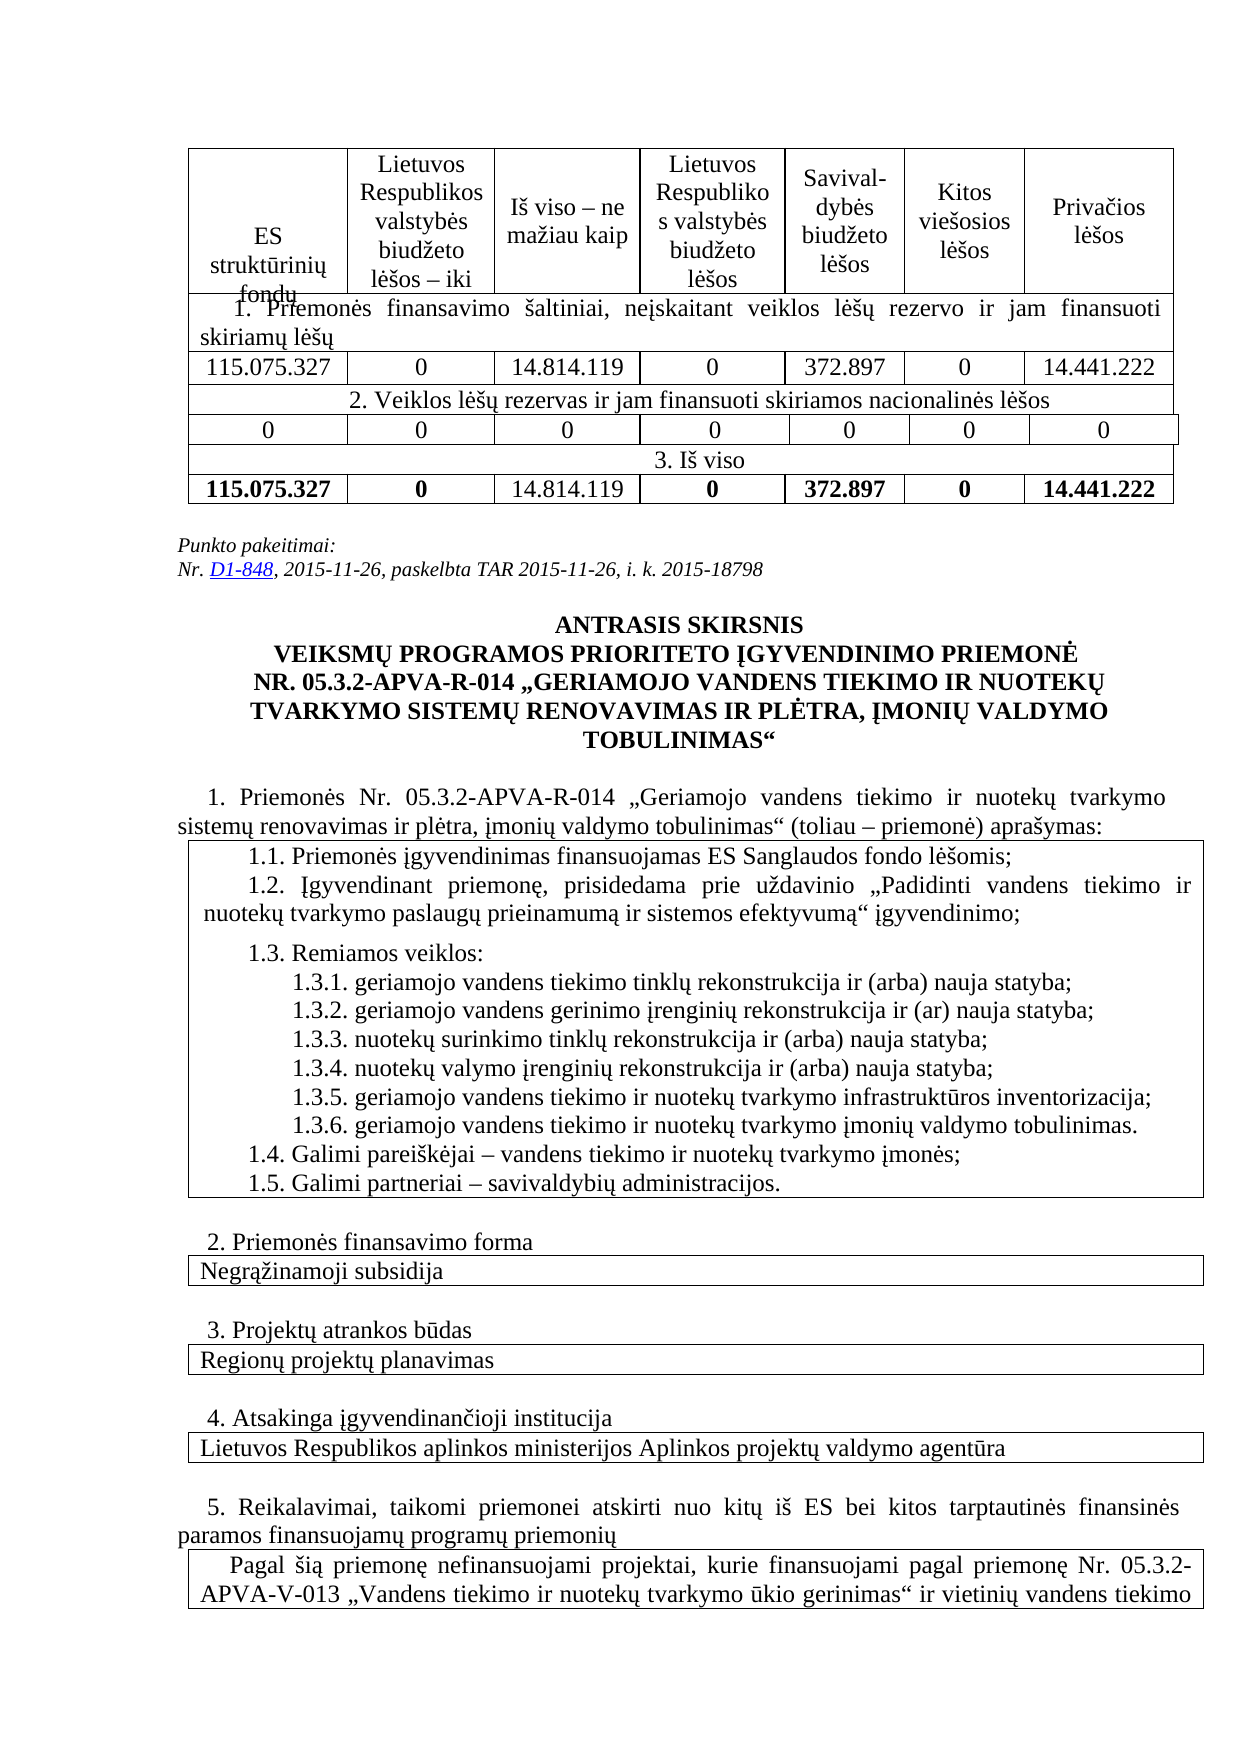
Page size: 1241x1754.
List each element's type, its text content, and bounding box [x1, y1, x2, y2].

table_cell 3. Iš viso [189, 445, 1173, 473]
table_cell [1174, 351, 1178, 384]
table_cell Iš viso – ne mažiau kaip [495, 149, 639, 292]
table_header Regionų projektų planavimas [189, 1345, 1203, 1373]
table_cell [1174, 474, 1178, 503]
table_cell 14.441.222 [1025, 352, 1173, 384]
table_cell ES struktūrinių fondų lėšos – iki [189, 149, 347, 292]
table_cell 0 [905, 352, 1024, 384]
text VEIKSMŲ PROGRAMOS PRIORITETO ĮGYVENDINIMO PRIEMONĖ NR. 05.3.2-APVA-R-014 „GERIAMOJO Vandens tiekimo ir nuotekų tvarkymo sistemų renovavimas ir plėtra, ĮMONIŲ VALDYMO tobulinimas“ [177, 639, 1181, 754]
text ANTRASIS SKIRSNIS [177, 610, 1181, 639]
text Nr. D1-848, 2015-11-26, paskelbta TAR 2015-11-26, i. k. 2015-18798 [177, 557, 1181, 581]
table_cell 0 [348, 352, 494, 384]
table_cell 372.897 [786, 475, 904, 503]
table_cell 0 [495, 415, 639, 444]
table_cell Kitos viešosios lėšos [905, 149, 1024, 292]
table_cell 0 [641, 415, 789, 444]
table_cell 1.4. Galimi pareiškėjai – vandens tiekimo ir nuotekų tvarkymo įmonės; 1.5. Galimi partneriai – savivaldybių administracijos. [189, 1139, 1203, 1197]
table_cell [1174, 148, 1178, 292]
table_cell 1. Priemonės finansavimo šaltiniai, neįskaitant veiklos lėšų rezervo ir jam finansuoti skiriamų lėšų [189, 294, 1173, 351]
text Punkto pakeitimai: [177, 533, 1181, 557]
table_cell 14.814.119 [495, 475, 639, 503]
text 2. Priemonės finansavimo forma [177, 1227, 1181, 1255]
table_cell 0 [910, 415, 1029, 444]
text 4. Atsakinga įgyvendinančioji institucija [177, 1403, 1181, 1432]
text 1. Priemonės Nr. 05.3.2-APVA-R-014 „Geriamojo vandens tiekimo ir nuotekų tvarkymo sistemų renovavimas ir plėtra, įmonių valdymo tobulinimas“ (toliau – priemonė) aprašymas: [177, 782, 1167, 840]
table_cell 0 [790, 415, 909, 444]
table_cell Privačios lėšos [1025, 149, 1173, 292]
table_cell 14.441.222 [1025, 475, 1173, 503]
table_header Negrąžinamoji subsidija [189, 1256, 1203, 1285]
table_cell 0 [348, 475, 494, 503]
table_cell Lietuvos Respublikos valstybės biudžeto lėšos [641, 149, 784, 292]
table_cell [1174, 445, 1178, 473]
table_cell Savival-dybės biudžeto lėšos [786, 149, 904, 292]
table_cell 0 [905, 475, 1024, 503]
table_cell 115.075.327 [189, 475, 347, 503]
table_cell [1174, 384, 1178, 414]
table_header Pagal šią priemonę nefinansuojami projektai, kurie finansuojami pagal priemonę Nr. 05.3.2-APVA-V-013 „Vandens tiekimo ir nuotekų tvarkymo ūkio gerinimas“ ir vietinių vandens tiekimo [189, 1550, 1203, 1608]
table_cell 1.2. Įgyvendinant priemonę, prisidedama prie uždavinio „Padidinti vandens tiekimo ir nuotekų tvarkymo paslaugų prieinamumą ir sistemos efektyvumą“ įgyvendinimo; [189, 870, 1203, 938]
table_cell 2. Veiklos lėšų rezervas ir jam finansuoti skiriamos nacionalinės lėšos [189, 385, 1173, 414]
table_cell 1.3. Remiamos veiklos: 1.3.1. geriamojo vandens tiekimo tinklų rekonstrukcija ir (arba) nauja statyba; 1.3.2. geriamojo vandens gerinimo įrenginių rekonstrukcija ir (ar) nauja statyba; 1.3.3. nuotekų surinkimo tinklų rekonstrukcija ir (arba) nauja statyba; 1.3.4. nuotekų valymo įrenginių rekonstrukcija ir (arba) nauja statyba; 1.3.5. geriamojo vandens tiekimo ir nuotekų tvarkymo infrastruktūros inventorizacija; 1.3.6. geriamojo vandens tiekimo ir nuotekų tvarkymo įmonių valdymo tobulinimas. [189, 938, 1203, 1139]
text 3. Projektų atrankos būdas [177, 1315, 1181, 1344]
table_cell 0 [1030, 415, 1178, 444]
table_cell [1174, 293, 1178, 351]
table_cell 115.075.327 [189, 352, 347, 384]
table_cell 0 [189, 415, 347, 444]
table_cell 0 [641, 352, 784, 384]
table_cell Lietuvos Respublikos valstybės biudžeto lėšos – iki [348, 149, 494, 292]
table_header 1.1. Priemonės įgyvendinimas finansuojamas ES Sanglaudos fondo lėšomis; [189, 841, 1203, 870]
table_cell 0 [348, 415, 494, 444]
table_cell 14.814.119 [495, 352, 639, 384]
table_cell 372.897 [786, 352, 904, 384]
text 5. Reikalavimai, taikomi priemonei atskirti nuo kitų iš ES bei kitos tarptautinės finansinės paramos finansuojamų programų priemonių [177, 1492, 1181, 1549]
table_header Lietuvos Respublikos aplinkos ministerijos Aplinkos projektų valdymo agentūra [189, 1433, 1203, 1462]
table_cell 0 [641, 475, 784, 503]
